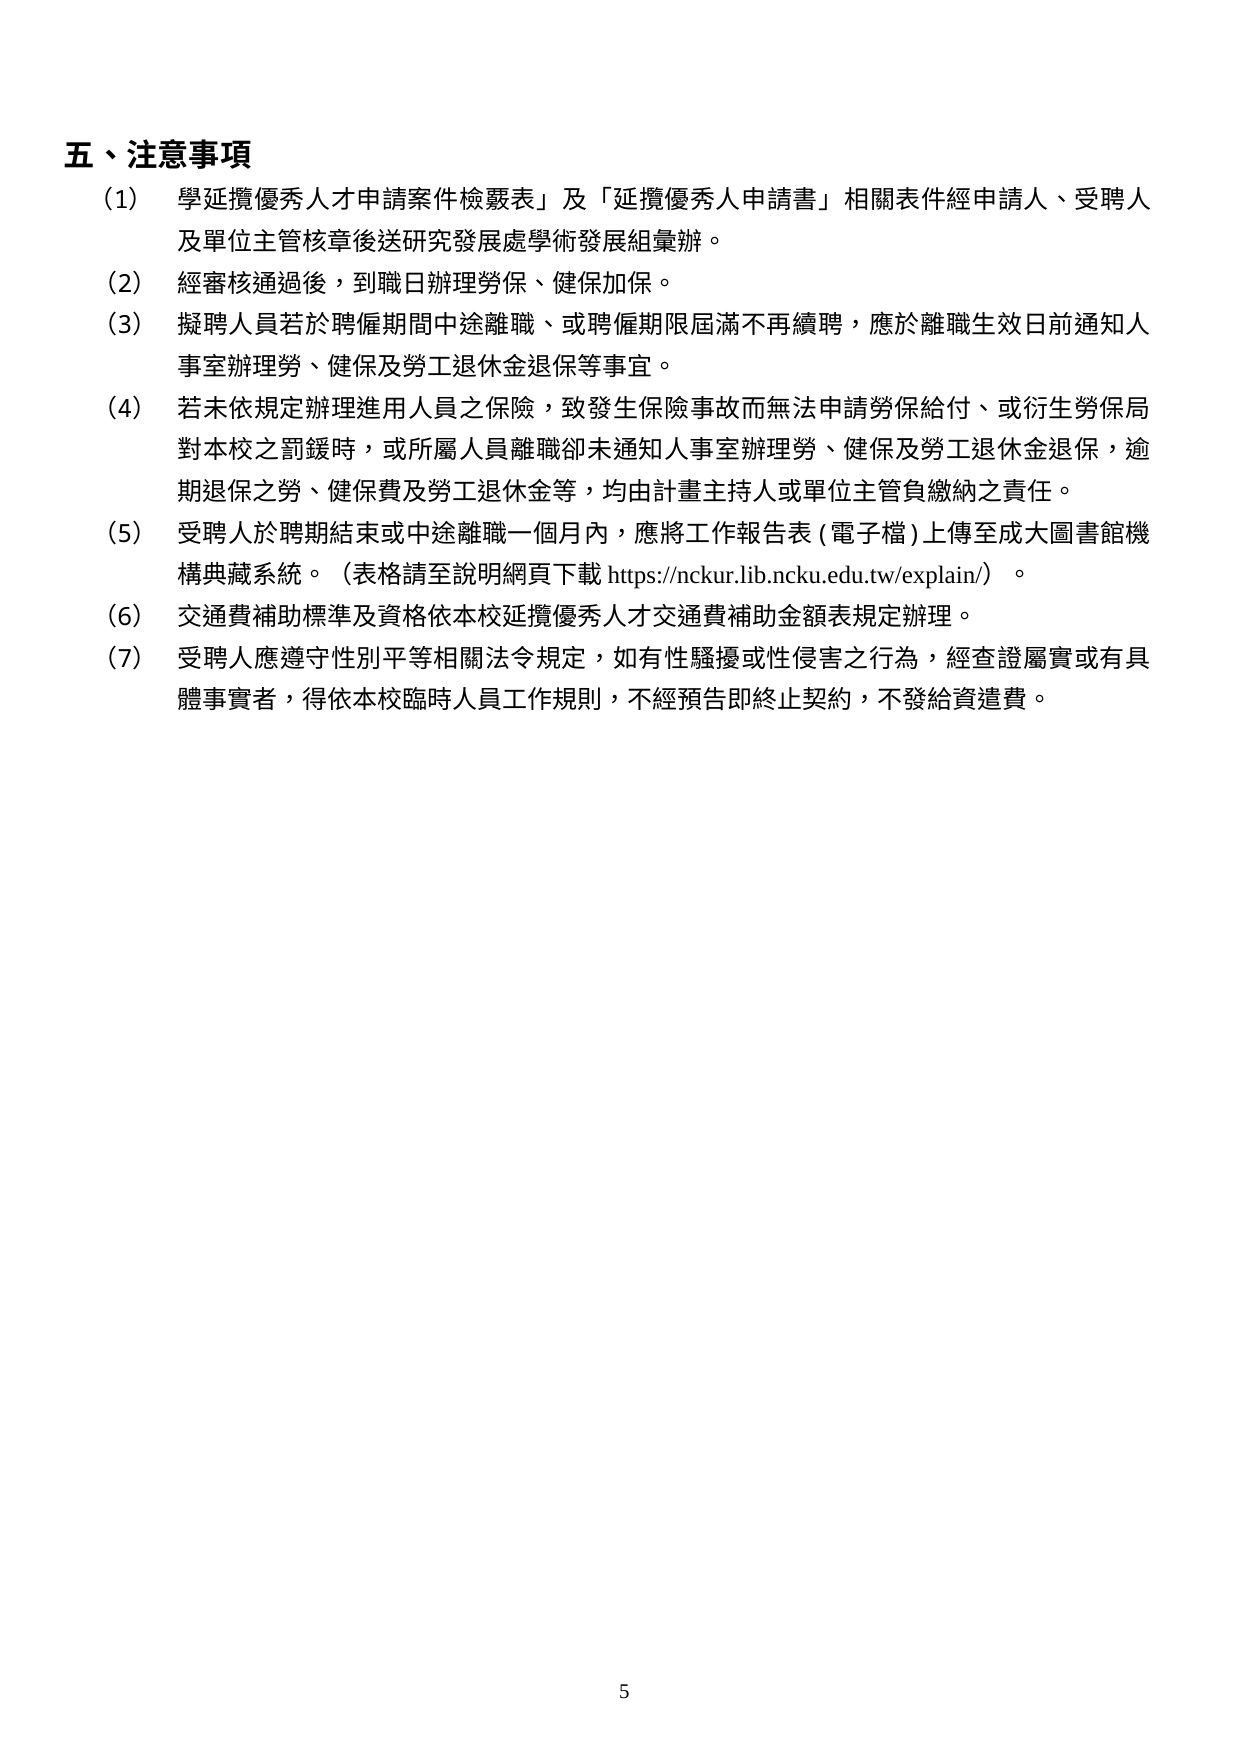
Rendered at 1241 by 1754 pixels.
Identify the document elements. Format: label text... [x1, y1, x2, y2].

list 受聘人應遵守性別平等相關法令規定，如有性騷擾或性侵害之行為，經查證屬實或有具體事實者，得依本校臨時人員工作規則，不經預告即終止契約，不發給資遣費。 [92, 634, 1152, 717]
list 若未依規定辦理進用人員之保險，致發生保險事故而無法申請勞保給付、或衍生勞保局對本校之罰鍰時，或所屬人員離職卻未通知人事室辦理勞、健保及勞工退休金退保，逾期退保之勞、健保費及勞工退休金等，均由計畫主持人或單位主管負繳納之責任。 [92, 384, 1152, 509]
list 受聘人於聘期結束或中途離職一個月內，應將工作報告表(電子檔)上傳至成大圖書館機構典藏系統。（表格請至說明網頁下載https://nckur.lib.ncku.edu.tw/explain/）。 [92, 509, 1152, 592]
list 學延攬優秀人才申請案件檢覈表」及「延攬優秀人申請書」相關表件經申請人、受聘人及單位主管核章後送研究發展處學術發展組彙辦。 [89, 175, 1152, 259]
list 交通費補助標準及資格依本校延攬優秀人才交通費補助金額表規定辦理。 [92, 592, 1152, 634]
list 經審核通過後，到職日辦理勞保、健保加保。 [92, 259, 1152, 300]
text 五、注意事項 [64, 130, 1152, 175]
list 擬聘人員若於聘僱期間中途離職、或聘僱期限屆滿不再續聘，應於離職生效日前通知人事室辦理勞、健保及勞工退休金退保等事宜。 [92, 300, 1152, 384]
